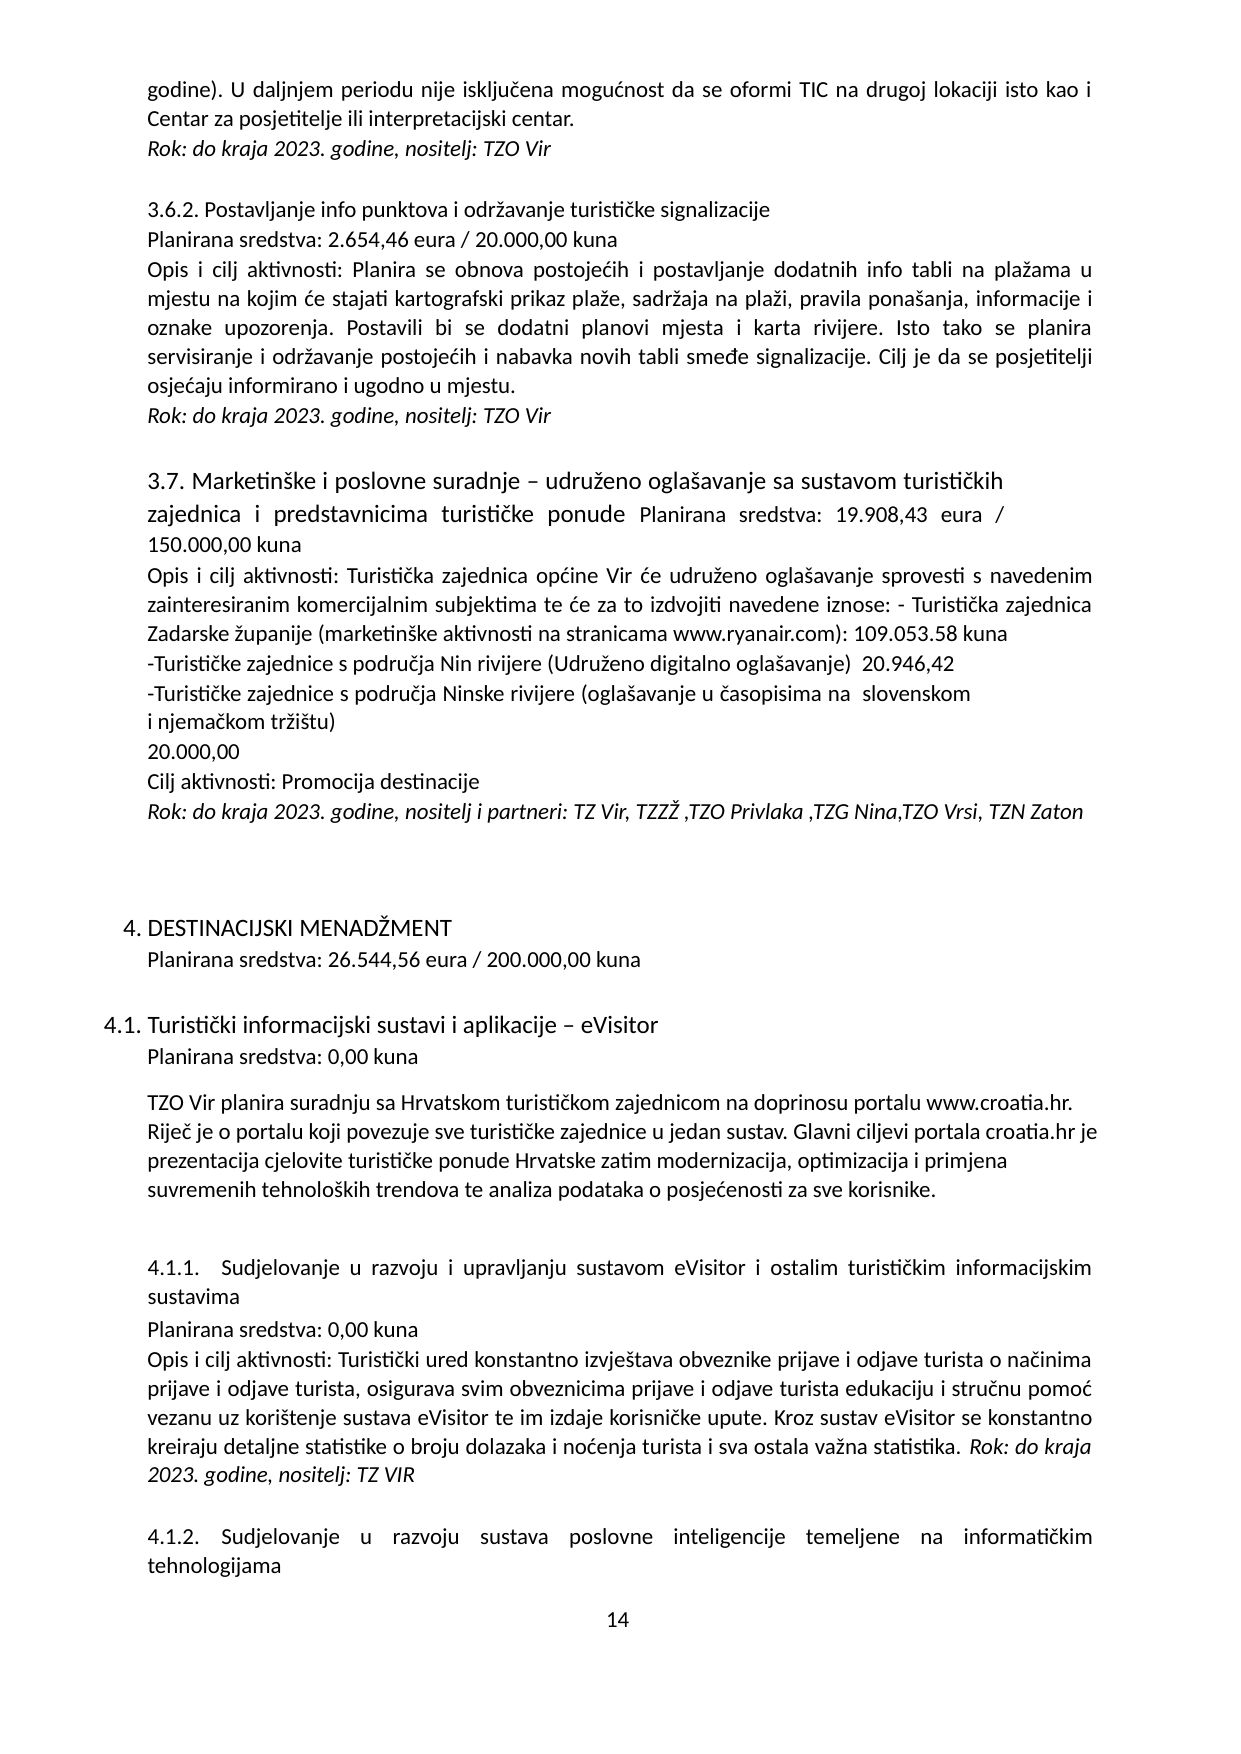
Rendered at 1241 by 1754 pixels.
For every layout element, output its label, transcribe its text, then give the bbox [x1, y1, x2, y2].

text godine). U daljnjem periodu nije isključena mogućnost da se oformi TIC na drugoj lokaciji isto kao i Centar za posjetitelje ili interpretacijski centar. [147, 75, 1094, 132]
list DESTINACIJSKI MENADŽMENT [123, 912, 1005, 942]
text Opis i cilj aktivnosti: Planira se obnova postojećih i postavljanje dodatnih info tabli na plažama u mjestu na kojim će stajati kartografski prikaz plaže, sadržaja na plaži, pravila ponašanja, informacije i oznake upozorenja. Postavili bi se dodatni planovi mjesta i karta rivijere. Isto tako se planira servisiranje i održavanje postojećih i nabavka novih tabli smeđe signalizacije. Cilj je da se posjetitelji osjećaju informirano i ugodno u mjestu. [147, 256, 1094, 399]
subtitle Rok: do kraja 2023. godine, nositelj: TZO Vir [147, 134, 1141, 162]
text Cilj aktivnosti: Promocija destinacije [147, 767, 1094, 796]
subtitle Rok: do kraja 2023. godine, nositelj i partneri: TZ Vir, TZZŽ ,TZO Privlaka ,TZG Nina,TZO Vrsi, TZN Zaton [147, 797, 1141, 826]
list Turistički informacijski sustavi i aplikacije – eVisitor [104, 1009, 1005, 1039]
list Sudjelovanje u razvoju i upravljanju sustavom eVisitor i ostalim turističkim informacijskim sustavima [147, 1253, 1094, 1310]
text -Turističke zajednice s područja Nin rivijere (Udruženo digitalno oglašavanje) 20.946,42 [147, 649, 956, 677]
text Opis i cilj aktivnosti: Turistički ured konstantno izvještava obveznike prijave i odjave turista o načinima prijave i odjave turista, osigurava svim obveznicima prijave i odjave turista edukaciju i stručnu pomoć vezanu uz korištenje sustava eVisitor te im izdaje korisničke upute. Kroz sustav eVisitor se konstantno kreiraju detaljne statistike o broju dolazaka i noćenja turista i sva ostala važna statistika. Rok: do kraja 2023. godine, nositelj: TZ VIR [147, 1345, 1094, 1489]
text 3.6.2. Postavljanje info punktova i održavanje turističke signalizacije [147, 196, 1094, 224]
text 3.7. Marketinške i poslovne suradnje – udruženo oglašavanje sa sustavom turističkih zajednica i predstavnicima turističke ponude Planirana sredstva: 19.908,43 eura / 150.000,00 kuna [147, 465, 1005, 558]
text Planirana sredstva: 0,00 kuna [147, 1315, 1094, 1343]
text 20.000,00 [147, 737, 1094, 766]
subtitle Rok: do kraja 2023. godine, nositelj: TZO Vir [147, 401, 1141, 429]
text Planirana sredstva: 0,00 kuna [147, 1042, 1094, 1070]
text Planirana sredstva: 2.654,46 eura / 20.000,00 kuna [147, 226, 1094, 254]
text TZO Vir planira suradnju sa Hrvatskom turističkom zajednicom na doprinosu portalu www.croatia.hr. Riječ je o portalu koji povezuje sve turističke zajednice u jedan sustav. Glavni ciljevi portala croatia.hr je prezentacija cjelovite turističke ponude Hrvatske zatim modernizacija, optimizacija i primjena suvremenih tehnoloških trendova te analiza podataka o posjećenosti za sve korisnike. [147, 1088, 1104, 1203]
list Sudjelovanje u razvoju sustava poslovne inteligencije temeljene na informatičkim tehnologijama [147, 1522, 1094, 1579]
text Planirana sredstva: 26.544,56 eura / 200.000,00 kuna [147, 945, 1094, 973]
text -Turističke zajednice s područja Ninske rivijere (oglašavanje u časopisima na slovenskom i njemačkom tržištu) [147, 679, 972, 736]
text Opis i cilj aktivnosti: Turistička zajednica općine Vir će udruženo oglašavanje sprovesti s navedenim zainteresiranim komercijalnim subjektima te će za to izdvojiti navedene iznose: - Turistička zajednica Zadarske županije (marketinške aktivnosti na stranicama www.ryanair.com): 109.053.58 kuna [147, 561, 1094, 647]
